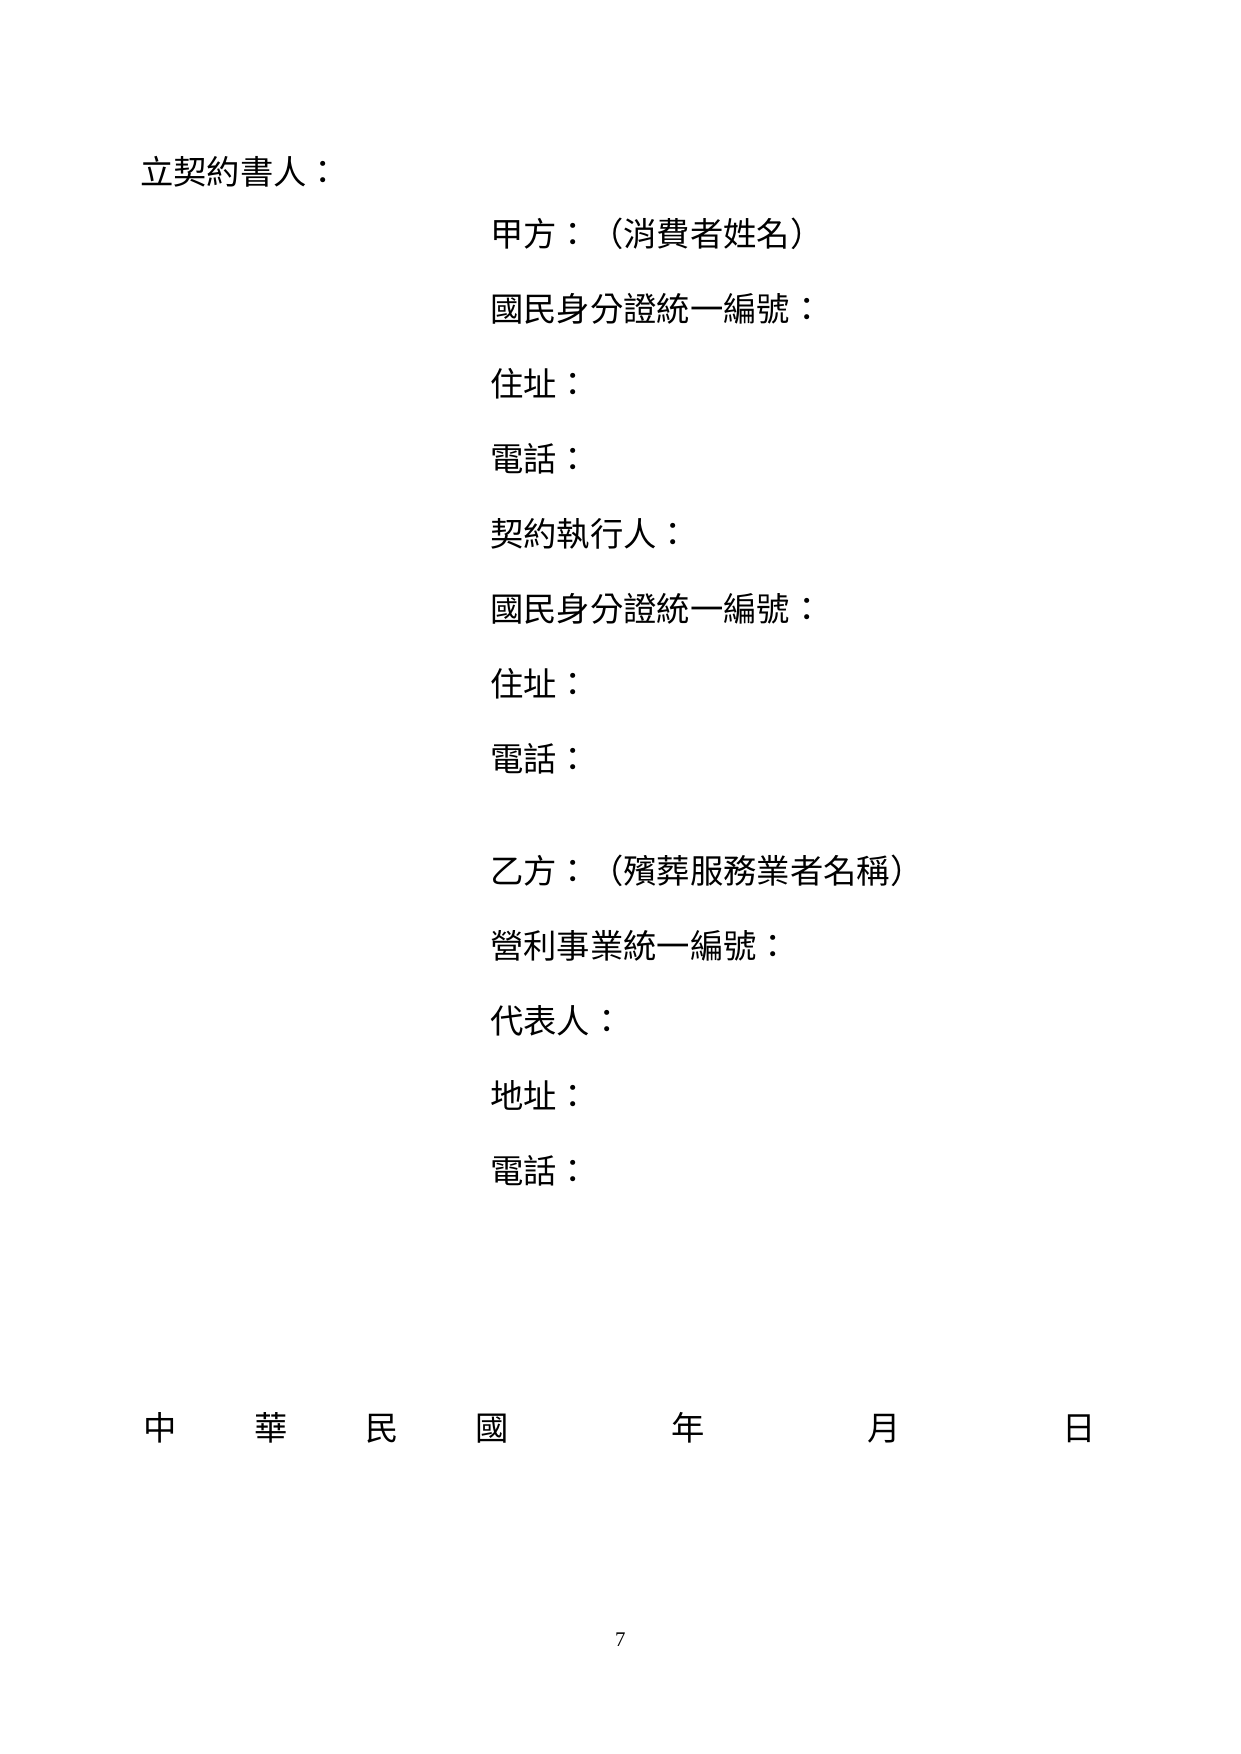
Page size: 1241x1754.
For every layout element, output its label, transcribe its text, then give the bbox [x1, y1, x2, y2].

text 代表人： [106, 981, 1134, 1056]
text 乙方：（殯葬服務業者名稱） [106, 831, 1134, 906]
text 住址： [106, 344, 1134, 419]
text 中華民國 年 月 日 [144, 1388, 1096, 1463]
text 電話： [106, 719, 1134, 794]
text 立契約書人： [106, 146, 1134, 194]
text 契約執行人： [106, 494, 1134, 569]
text 國民身分證統一編號： [106, 269, 1134, 344]
text 住址： [106, 644, 1134, 719]
text 地址： [106, 1056, 1134, 1131]
text 國民身分證統一編號： [106, 569, 1134, 644]
text 電話： [106, 1131, 1134, 1206]
text 營利事業統一編號： [106, 906, 1134, 981]
text 甲方：（消費者姓名） [106, 194, 1134, 269]
text 電話： [106, 419, 1134, 494]
